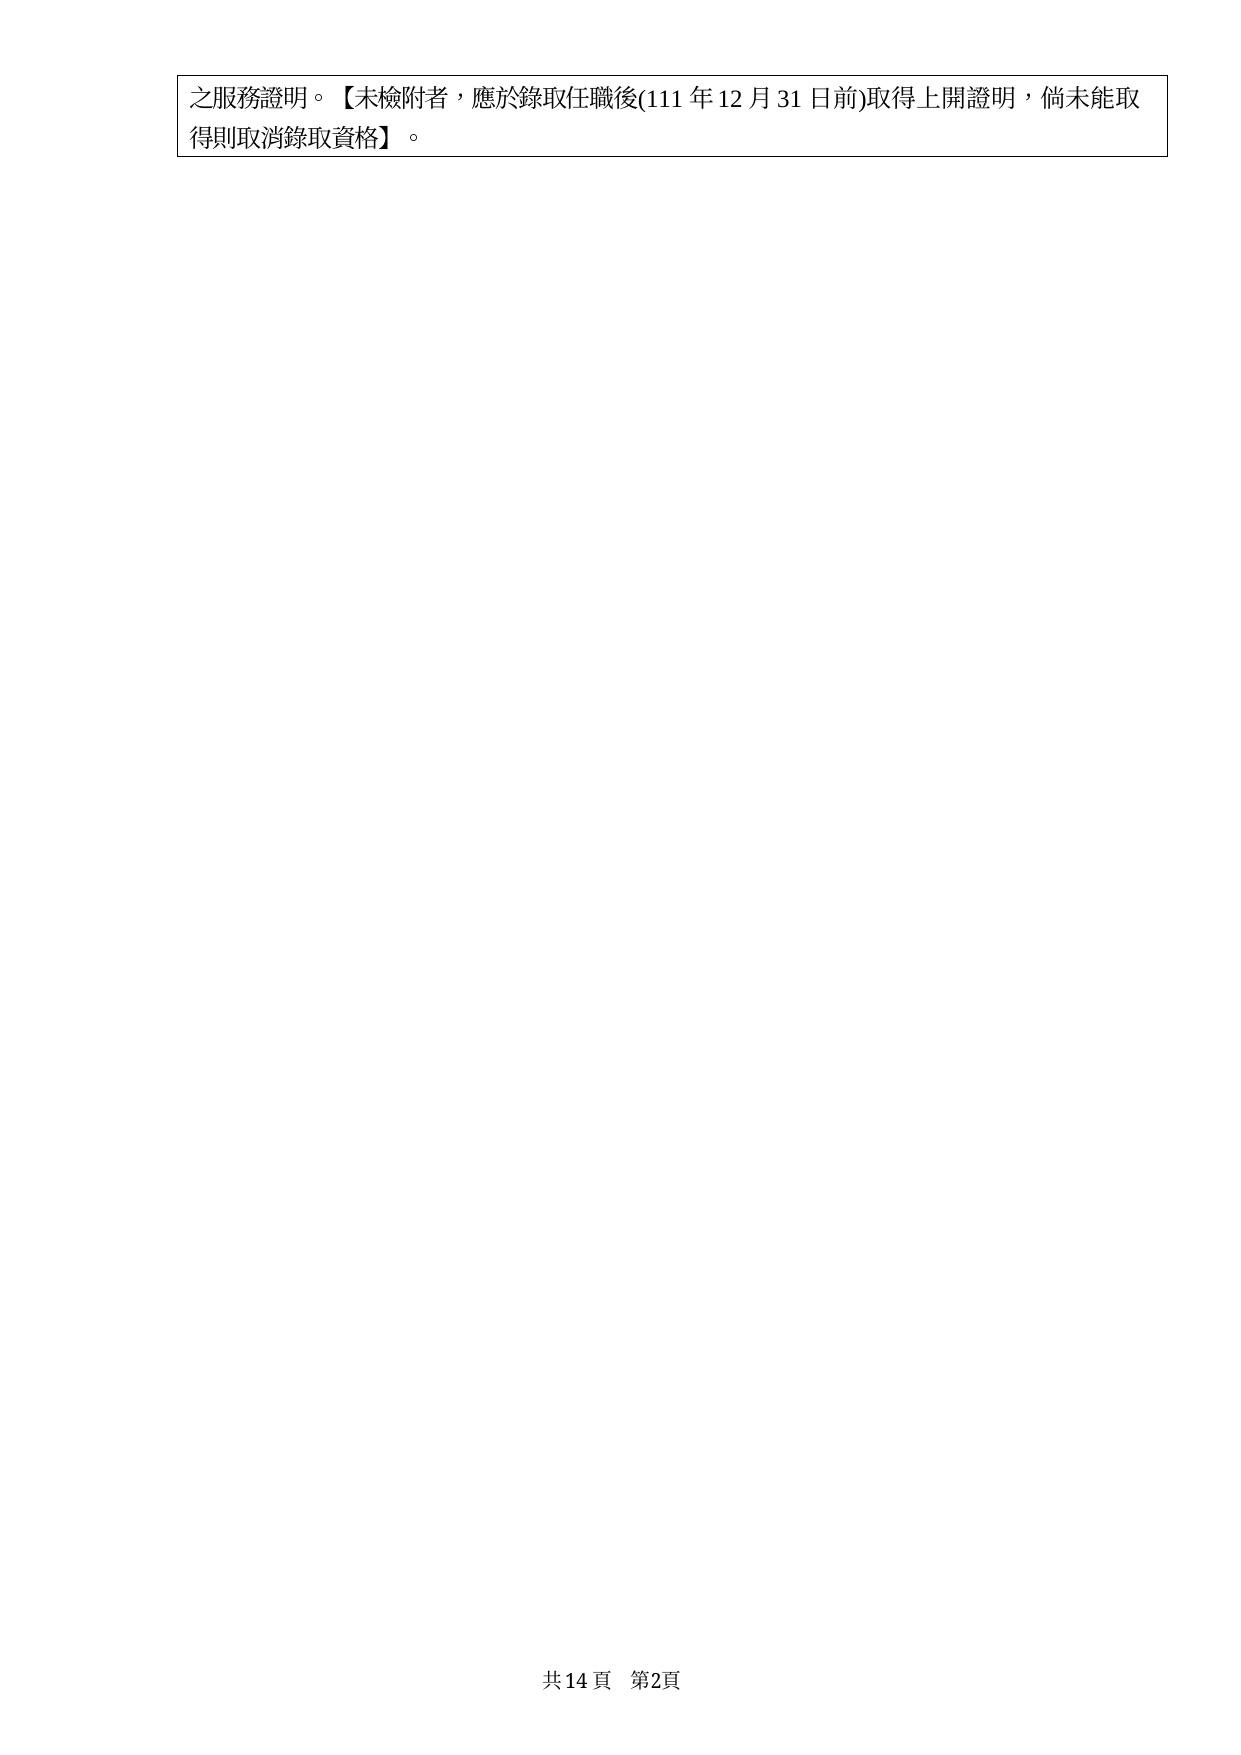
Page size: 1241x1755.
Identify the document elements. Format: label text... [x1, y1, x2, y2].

table_cell 之服務證明。【未檢附者，應於錄取任職後(111 年 12 月 31 日前)取得上開證明，倘未能取得則取消錄取資格】。 [178, 76, 1167, 156]
